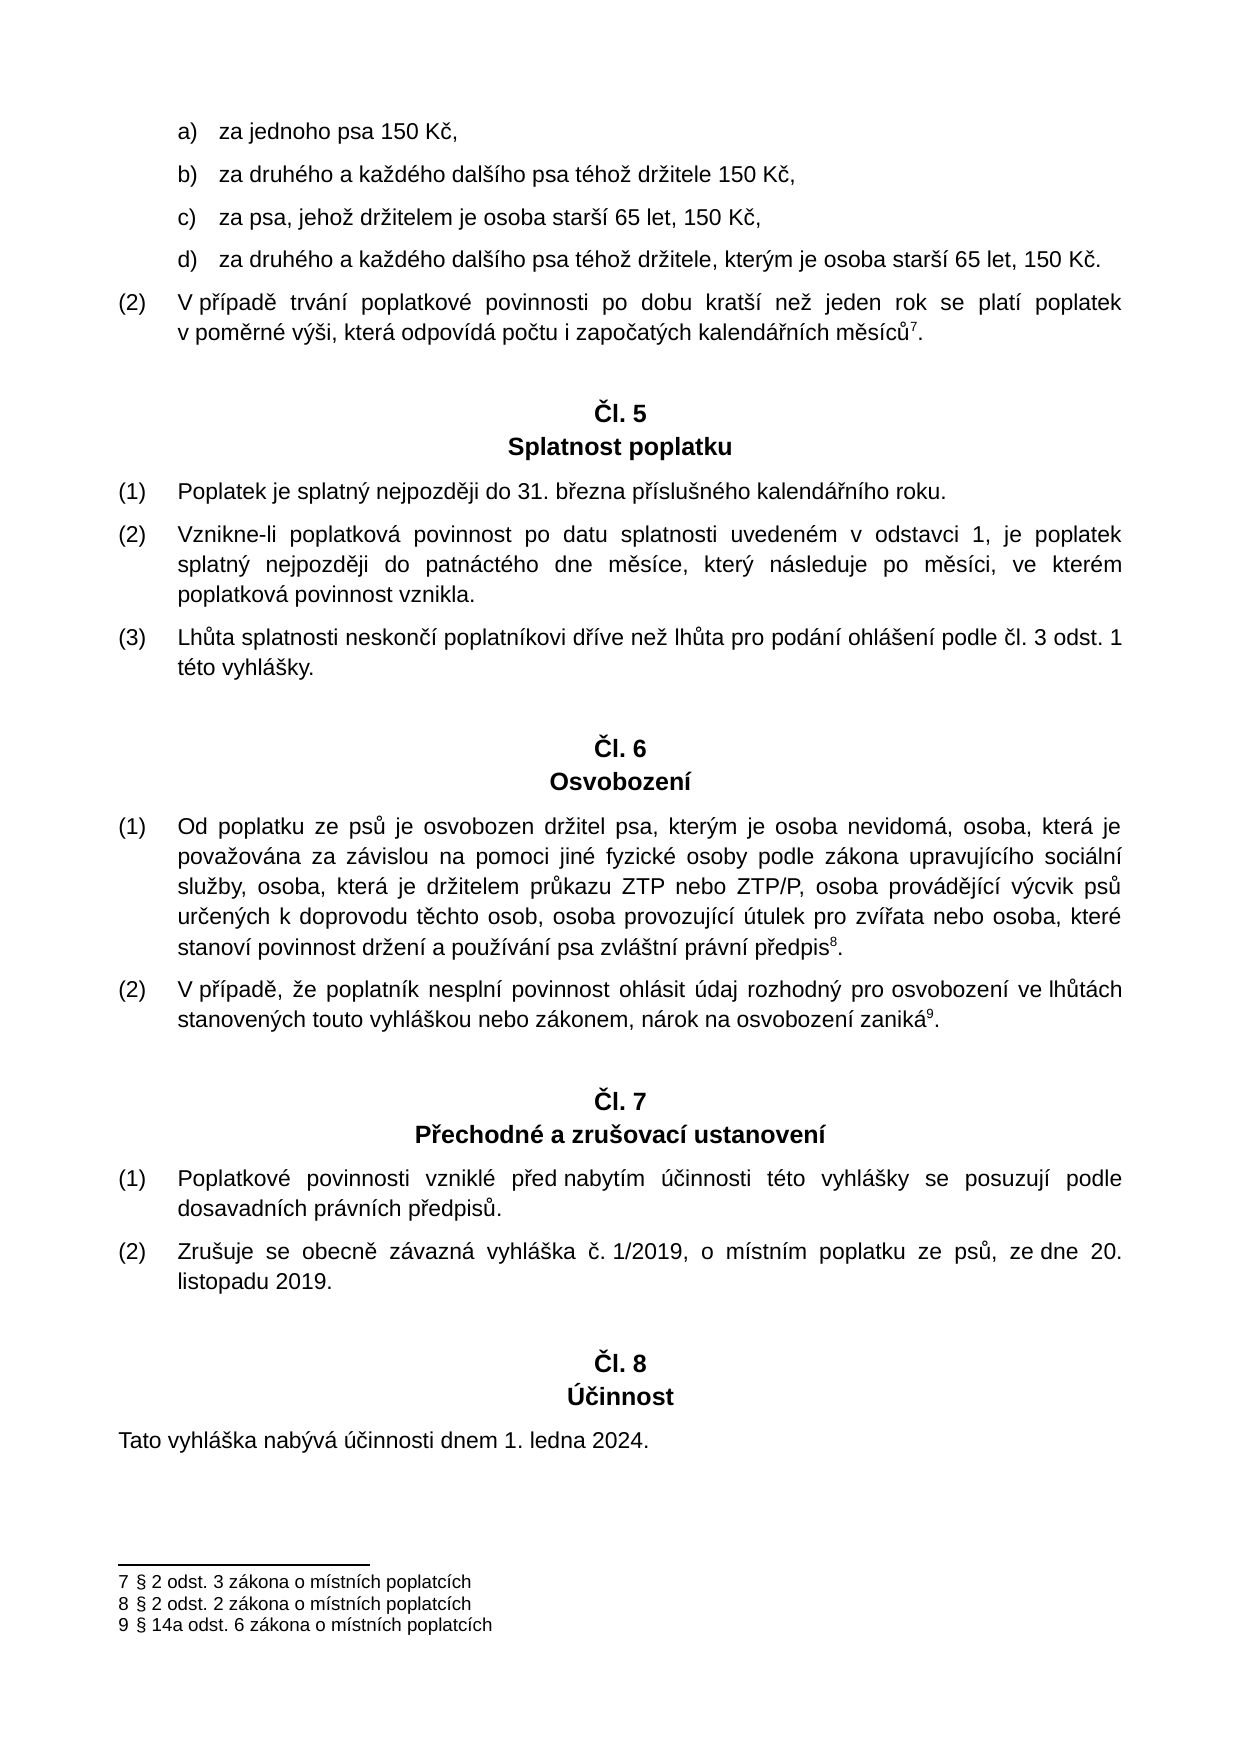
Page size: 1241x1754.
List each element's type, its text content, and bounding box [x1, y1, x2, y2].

list za druhého a každého dalšího psa téhož držitele, kterým je osoba starší 65 let, 150 Kč. [177, 246, 1122, 273]
list Vznikne-li poplatková povinnost po datu splatnosti uvedeném v odstavci 1, je poplatek splatný nejpozději do patnáctého dne měsíce, který následuje po měsíci, ve kterém poplatková povinnost vznikla. [118, 521, 1122, 607]
list Lhůta splatnosti neskončí poplatníkovi dříve než lhůta pro podání ohlášení podle čl. 3 odst. 1 této vyhlášky. [118, 624, 1122, 680]
list § 2 odst. 2 zákona o místních poplatcích [118, 1592, 1122, 1614]
subtitle Čl. 7 Přechodné a zrušovací ustanovení [118, 1087, 1122, 1148]
list Poplatek je splatný nejpozději do 31. března příslušného kalendářního roku. [118, 478, 1122, 504]
list § 14a odst. 6 zákona o místních poplatcích [118, 1614, 1122, 1635]
subtitle Čl. 6 Osvobození [118, 734, 1122, 796]
text Tato vyhláška nabývá účinnosti dnem 1. ledna 2024. [118, 1427, 1122, 1453]
subtitle Čl. 5 Splatnost poplatku [118, 399, 1122, 461]
list V případě trvání poplatkové povinnosti po dobu kratší než jeden rok se platí poplatek v poměrné výši, která odpovídá počtu i započatých kalendářních měsíců. [118, 289, 1122, 346]
list V případě, že poplatník nesplní povinnost ohlásit údaj rozhodný pro osvobození ve lhůtách stanovených touto vyhláškou nebo zákonem, nárok na osvobození zaniká. [118, 976, 1122, 1033]
subtitle Čl. 8 Účinnost [118, 1348, 1122, 1410]
list Od poplatku ze psů je osvobozen držitel psa, kterým je osoba nevidomá, osoba, která je považována za závislou na pomoci jiné fyzické osoby podle zákona upravujícího sociální služby, osoba, která je držitelem průkazu ZTP nebo ZTP/P, osoba provádějící výcvik psů určených k doprovodu těchto osob, osoba provozující útulek pro zvířata nebo osoba, které stanoví povinnost držení a používání psa zvláštní právní předpis. [118, 813, 1122, 960]
list za druhého a každého dalšího psa téhož držitele 150 Kč, [177, 161, 1122, 187]
list Poplatkové povinnosti vzniklé před nabytím účinnosti této vyhlášky se posuzují podle dosavadních právních předpisů. [118, 1165, 1122, 1222]
list § 2 odst. 3 zákona o místních poplatcích [118, 1571, 1122, 1592]
list za psa, jehož držitelem je osoba starší 65 let, 150 Kč, [177, 203, 1122, 230]
list za jednoho psa 150 Kč, [177, 118, 1122, 144]
list Zrušuje se obecně závazná vyhláška č. 1/2019, o místním poplatku ze psů, ze dne 20. listopadu 2019. [118, 1238, 1122, 1295]
